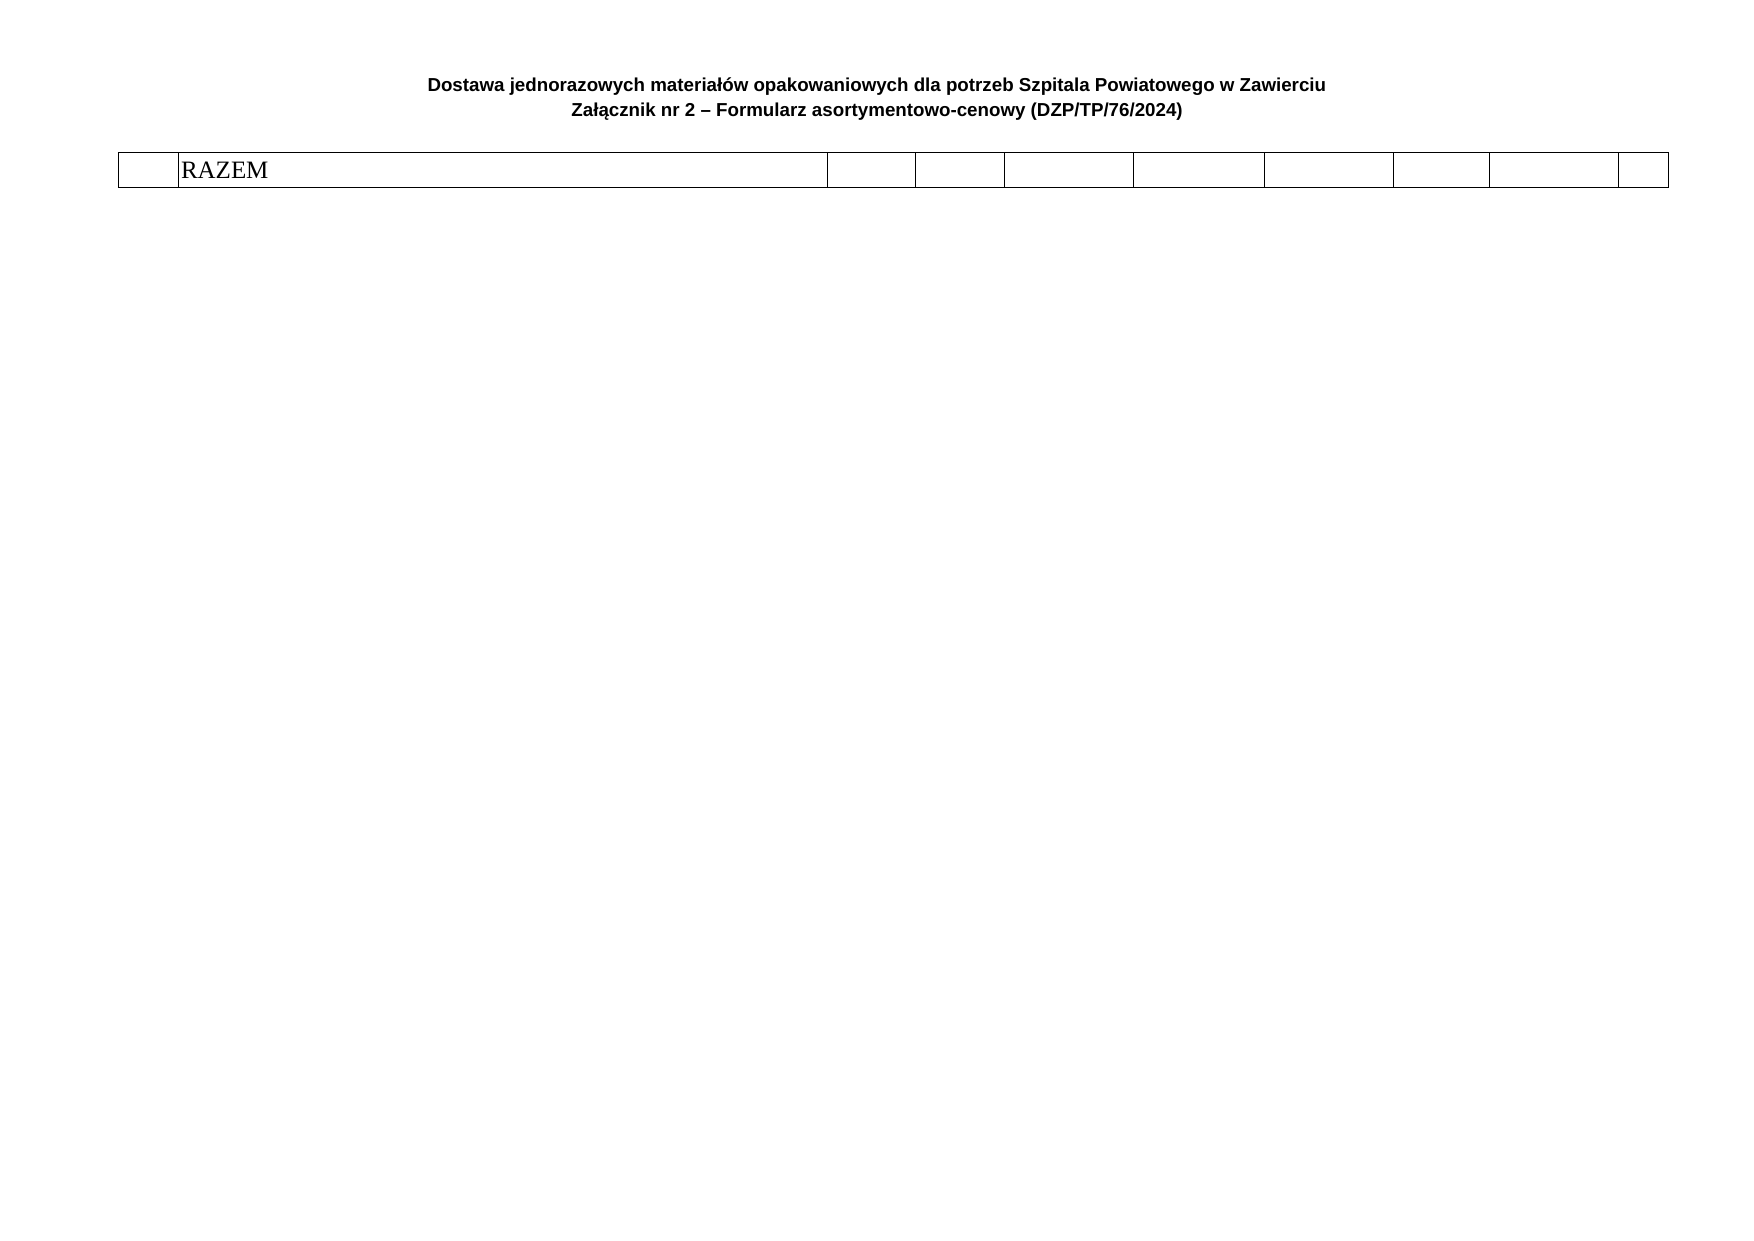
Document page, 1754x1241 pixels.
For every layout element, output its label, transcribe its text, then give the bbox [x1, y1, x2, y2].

table_header [1490, 153, 1618, 187]
table_header [119, 153, 178, 187]
table_header [1134, 153, 1264, 187]
table_header [1265, 153, 1393, 187]
table_header [828, 153, 915, 187]
table_header [1394, 153, 1489, 187]
table_header [916, 153, 1004, 187]
table_header [1005, 153, 1133, 187]
table_header [1619, 153, 1668, 187]
table_header RAZEM [179, 153, 827, 187]
